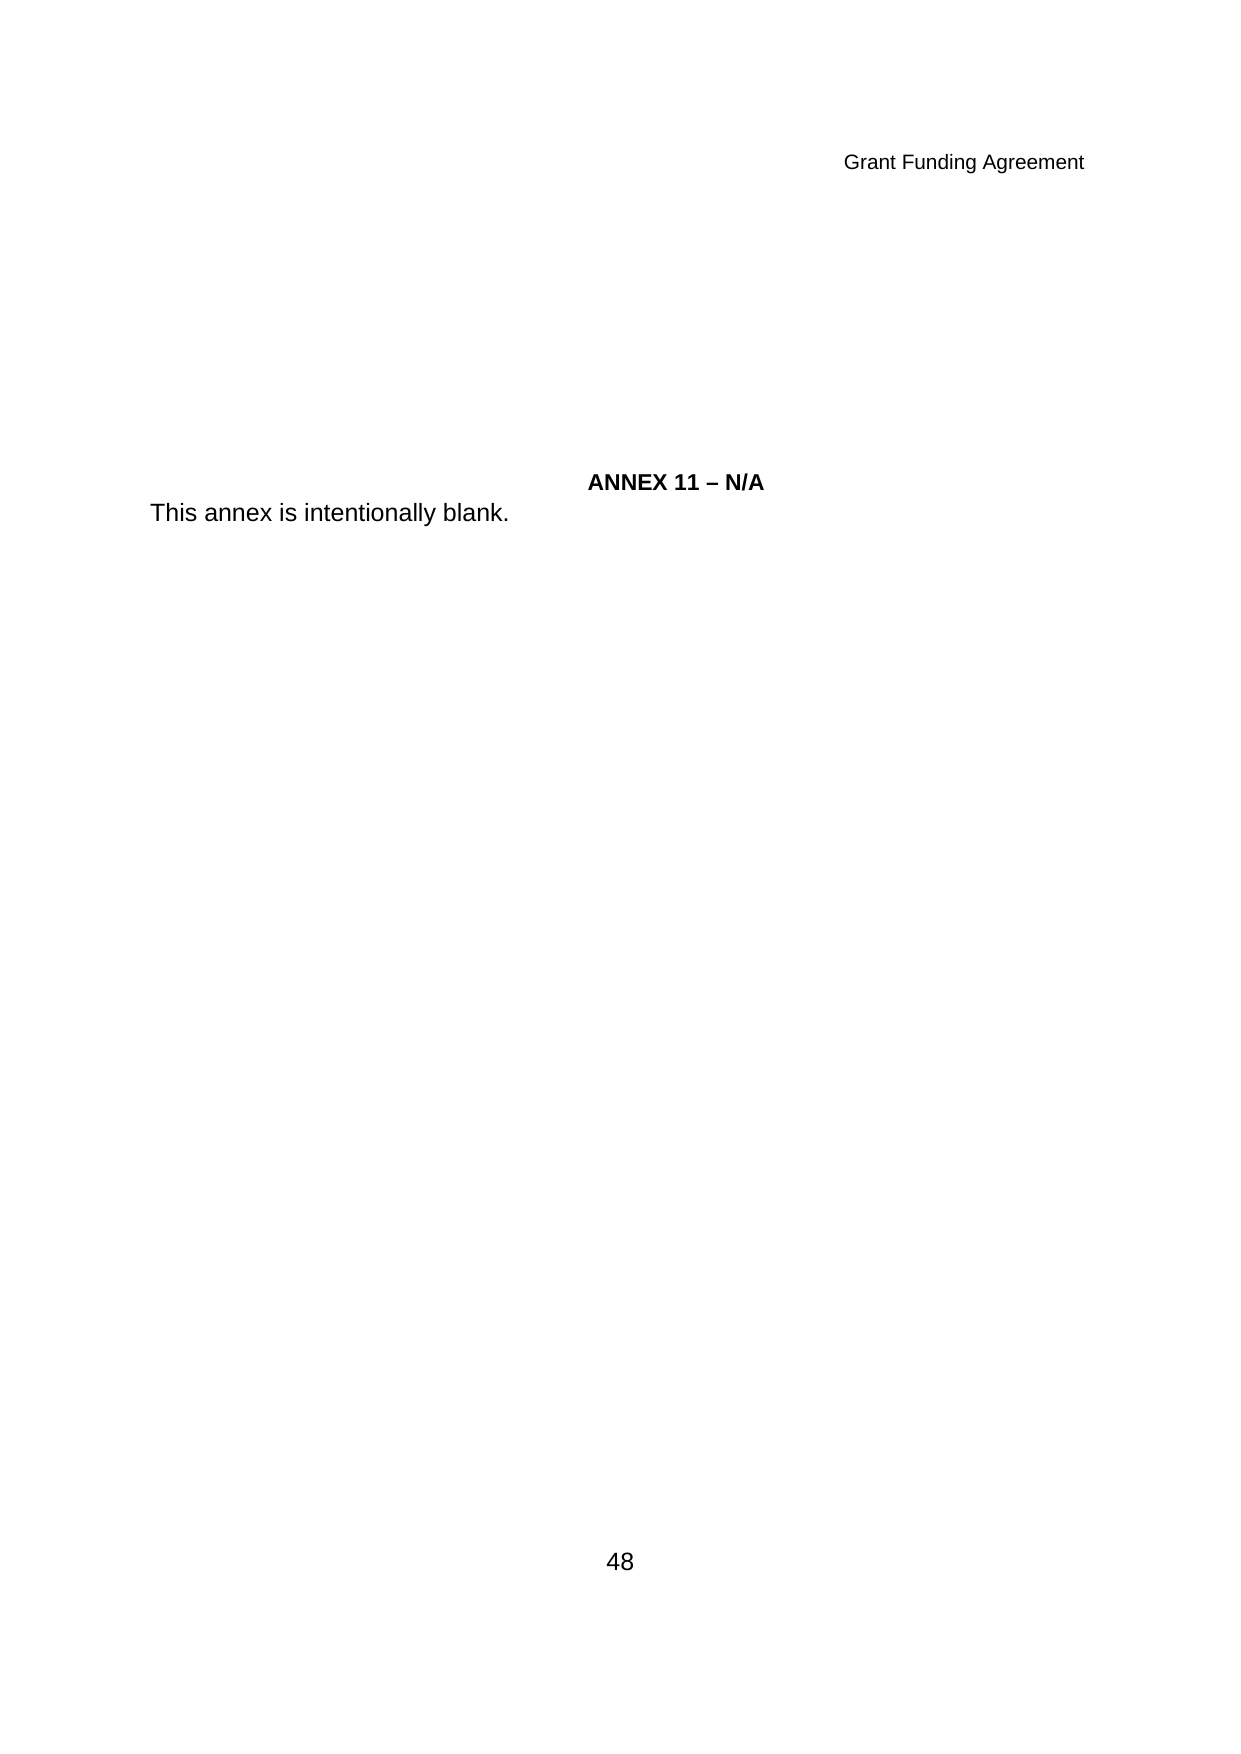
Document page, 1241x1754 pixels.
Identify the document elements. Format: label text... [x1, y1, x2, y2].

text This annex is intentionally blank. [150, 498, 1090, 527]
subtitle ANNEX 11 – N/A [261, 469, 1090, 496]
